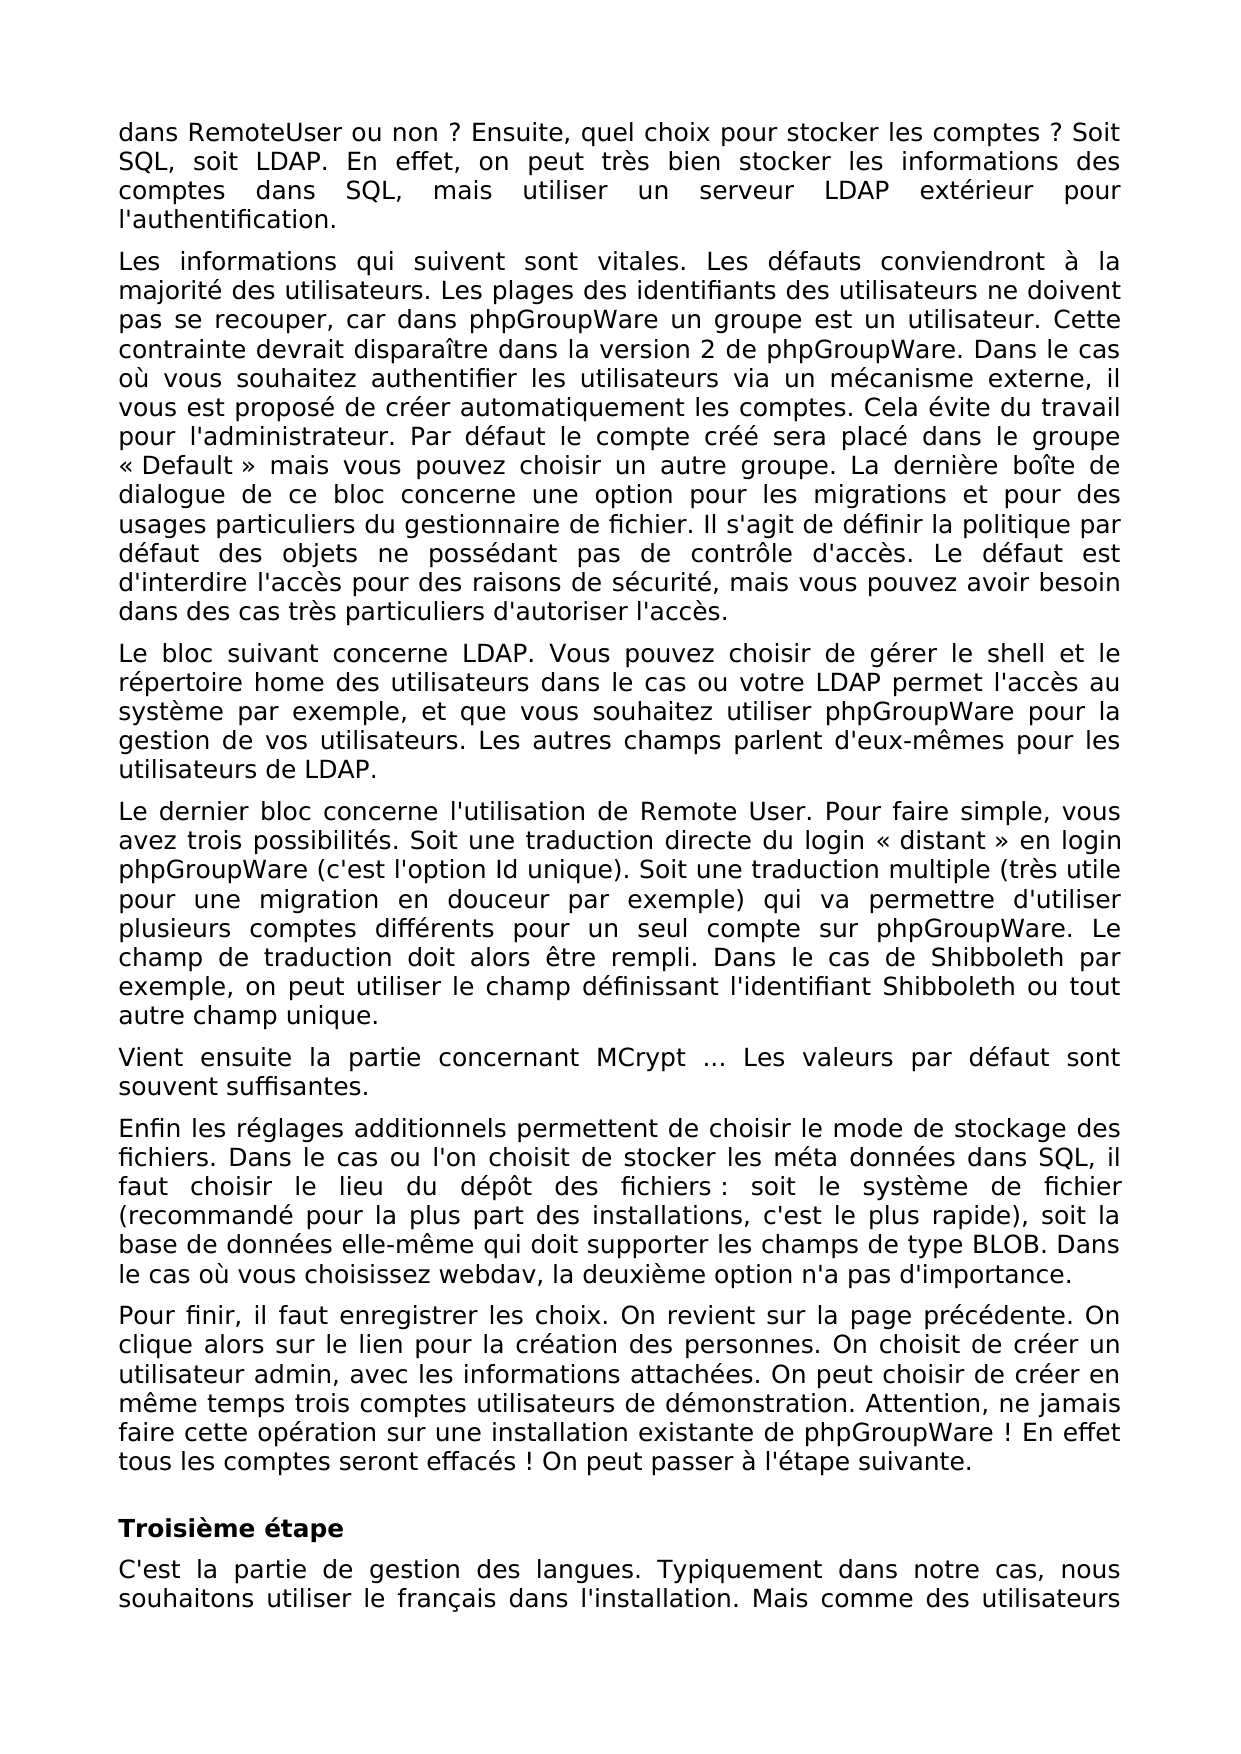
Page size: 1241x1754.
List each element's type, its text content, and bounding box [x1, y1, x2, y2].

text dans RemoteUser ou non ? Ensuite, quel choix pour stocker les comptes ? Soit SQL, soit LDAP. En effet, on peut très bien stocker les informations des comptes dans SQL, mais utiliser un serveur LDAP extérieur pour l'authentification. [118, 118, 1122, 235]
text C'est la partie de gestion des langues. Typiquement dans notre cas, nous souhaitons utiliser le français dans l'installation. Mais comme des utilisateurs [118, 1555, 1122, 1614]
text Enfin les réglages additionnels permettent de choisir le mode de stockage des fichiers. Dans le cas ou l'on choisit de stocker les méta données dans SQL, il faut choisir le lieu du dépôt des fichiers : soit le système de fichier (recommandé pour la plus part des installations, c'est le plus rapide), soit la base de données elle-même qui doit supporter les champs de type BLOB. Dans le cas où vous choisissez webdav, la deuxième option n'a pas d'importance. [118, 1114, 1122, 1289]
text Vient ensuite la partie concernant MCrypt ... Les valeurs par défaut sont souvent suffisantes. [118, 1043, 1122, 1101]
text Le dernier bloc concerne l'utilisation de Remote User. Pour faire simple, vous avez trois possibilités. Soit une traduction directe du login « distant » en login phpGroupWare (c'est l'option Id unique). Soit une traduction multiple (très utile pour une migration en douceur par exemple) qui va permettre d'utiliser plusieurs comptes différents pour un seul compte sur phpGroupWare. Le champ de traduction doit alors être rempli. Dans le cas de Shibboleth par exemple, on peut utiliser le champ définissant l'identifiant Shibboleth ou tout autre champ unique. [118, 797, 1122, 1031]
text Pour finir, il faut enregistrer les choix. On revient sur la page précédente. On clique alors sur le lien pour la création des personnes. On choisit de créer un utilisateur admin, avec les informations attachées. On peut choisir de créer en même temps trois comptes utilisateurs de démonstration. Attention, ne jamais faire cette opération sur une installation existante de phpGroupWare ! En effet tous les comptes seront effacés ! On peut passer à l'étape suivante. [118, 1301, 1122, 1476]
text Le bloc suivant concerne LDAP. Vous pouvez choisir de gérer le shell et le répertoire home des utilisateurs dans le cas ou votre LDAP permet l'accès au système par exemple, et que vous souhaitez utiliser phpGroupWare pour la gestion de vos utilisateurs. Les autres champs parlent d'eux-mêmes pour les utilisateurs de LDAP. [118, 639, 1122, 785]
text Les informations qui suivent sont vitales. Les défauts conviendront à la majorité des utilisateurs. Les plages des identifiants des utilisateurs ne doivent pas se recouper, car dans phpGroupWare un groupe est un utilisateur. Cette contrainte devrait disparaître dans la version 2 de phpGroupWare. Dans le cas où vous souhaitez authentifier les utilisateurs via un mécanisme externe, il vous est proposé de créer automatiquement les comptes. Cela évite du travail pour l'administrateur. Par défaut le compte créé sera placé dans le groupe « Default » mais vous pouvez choisir un autre groupe. La dernière boîte de dialogue de ce bloc concerne une option pour les migrations et pour des usages particuliers du gestionnaire de fichier. Il s'agit de définir la politique par défaut des objets ne possédant pas de contrôle d'accès. Le défaut est d'interdire l'accès pour des raisons de sécurité, mais vous pouvez avoir besoin dans des cas très particuliers d'autoriser l'accès. [118, 247, 1122, 626]
subtitle Troisième étape [118, 1514, 1122, 1543]
